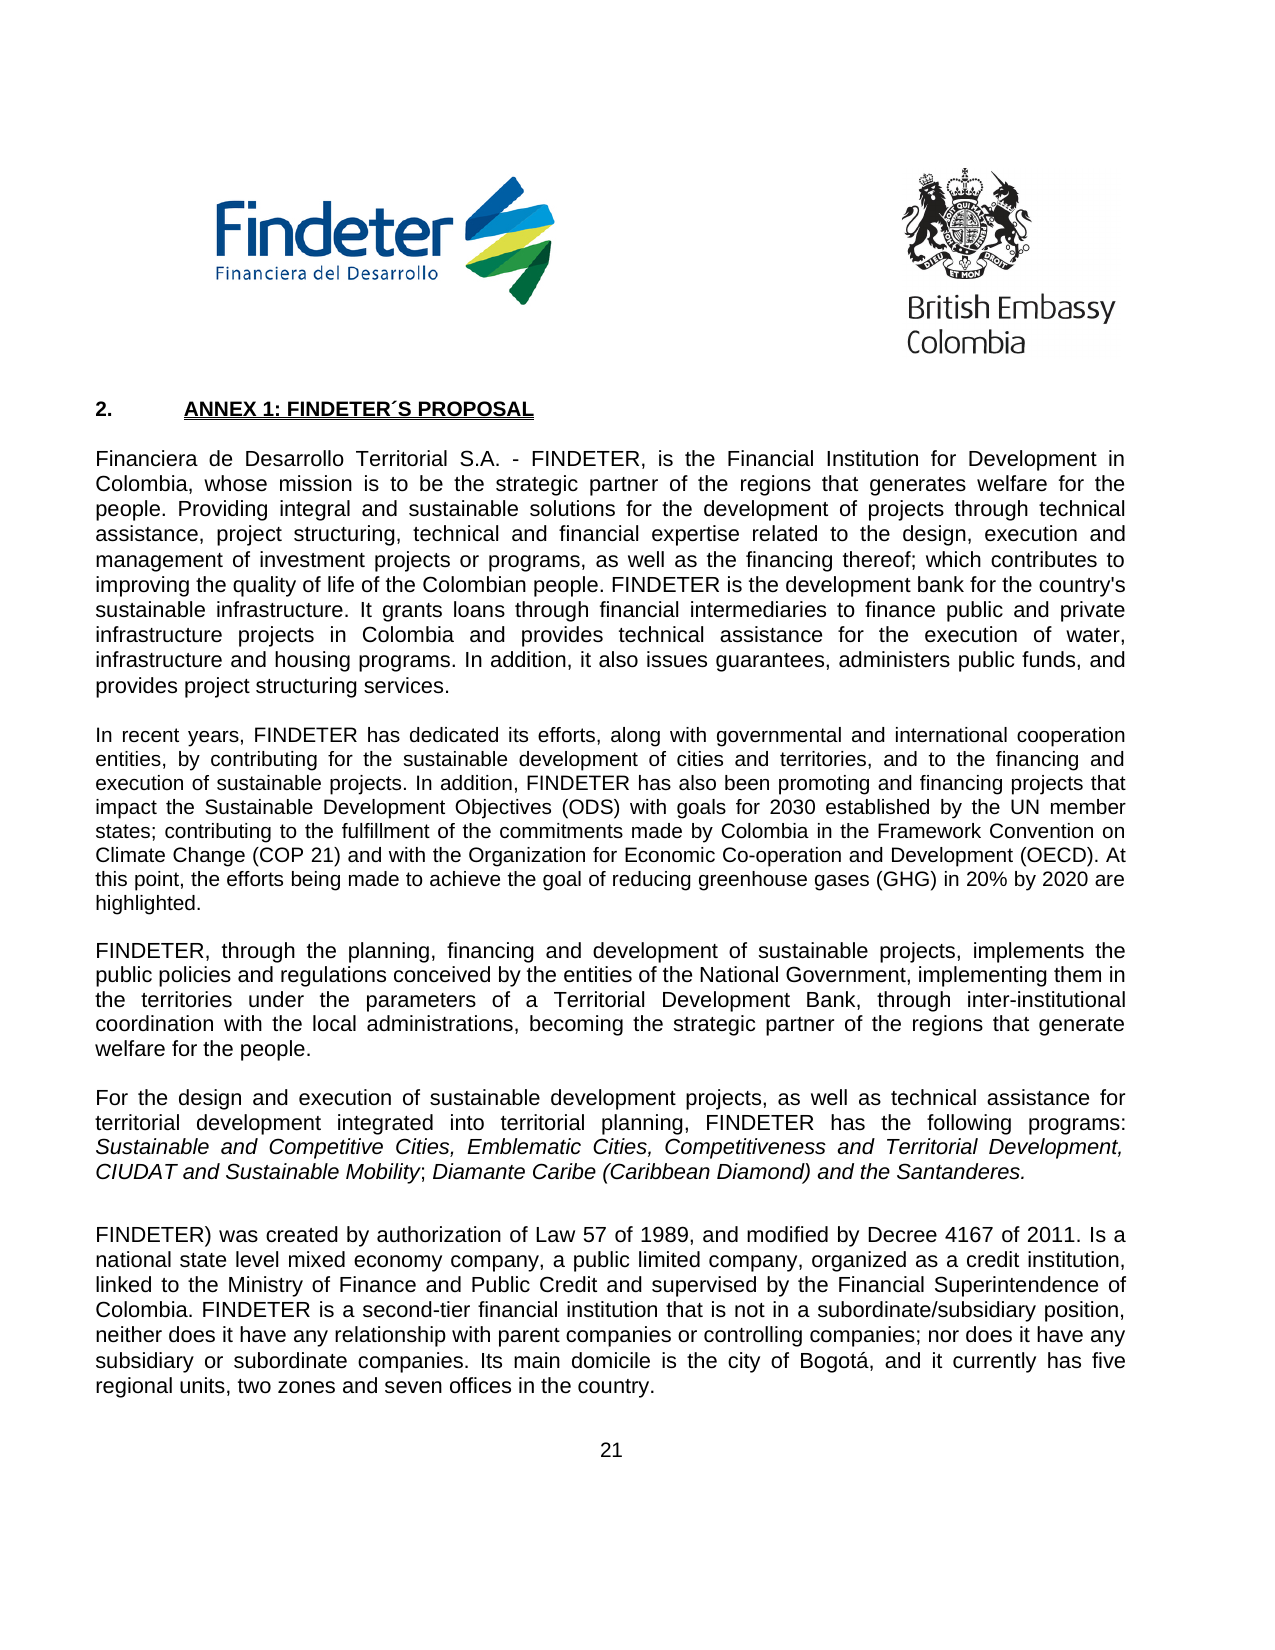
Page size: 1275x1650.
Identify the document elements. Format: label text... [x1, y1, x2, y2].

list In recent years, FINDETER has dedicated its efforts, along with governmental and international cooperation entities, by contributing for the sustainable development of cities and territories, and to the financing and execution of sustainable projects. In addition, FINDETER has also been promoting and financing projects that impact the Sustainable Development Objectives (ODS) with goals for 2030 established by the UN member states; contributing to the fulfillment of the commitments made by Colombia in the Framework Convention on Climate Change (COP 21) and with the Organization for Economic Co-operation and Development (OECD). At this point, the efforts being made to achieve the goal of reducing greenhouse gases (GHG) in 20% by 2020 are highlighted. [95, 723, 1127, 914]
text Financiera de Desarrollo Territorial S.A. - FINDETER, is the Financial Institution for Development in Colombia, whose mission is to be the strategic partner of the regions that generates welfare for the people. Providing integral and sustainable solutions for the development of projects through technical assistance, project structuring, technical and financial expertise related to the design, execution and management of investment projects or programs, as well as the financing thereof; which contributes to improving the quality of life of the Colombian people. FINDETER is the development bank for the country's sustainable infrastructure. It grants loans through financial intermediaries to finance public and private infrastructure projects in Colombia and provides technical assistance for the execution of water, infrastructure and housing programs. In addition, it also issues guarantees, administers public funds, and provides project structuring services. [95, 446, 1127, 698]
text FINDETER) was created by authorization of Law 57 of 1989, and modified by Decree 4167 of 2011. Is a national state level mixed economy company, a public limited company, organized as a credit institution, linked to the Ministry of Finance and Public Credit and supervised by the Financial Superintendence of Colombia. FINDETER is a second-tier financial institution that is not in a subordinate/subsidiary position, neither does it have any relationship with parent companies or controlling companies; nor does it have any subsidiary or subordinate companies. Its main domicile is the city of Bogotá, and it currently has five regional units, two zones and seven offices in the country. [95, 1222, 1127, 1398]
subtitle ANNEX 1: FINDETER´S PROPOSAL [95, 397, 1127, 421]
text FINDETER, through the planning, financing and development of sustainable projects, implements the public policies and regulations conceived by the entities of the National Government, implementing them in the territories under the parameters of a Territorial Development Bank, through inter-institutional coordination with the local administrations, becoming the strategic partner of the regions that generate welfare for the people. [95, 938, 1127, 1061]
text For the design and execution of sustainable development projects, as well as technical assistance for territorial development integrated into territorial planning, FINDETER has the following programs: Sustainable and Competitive Cities, Emblematic Cities, Competitiveness and Territorial Development, CIUDAT and Sustainable Mobility; Diamante Caribe (Caribbean Diamond) and the Santanderes. [95, 1086, 1127, 1184]
